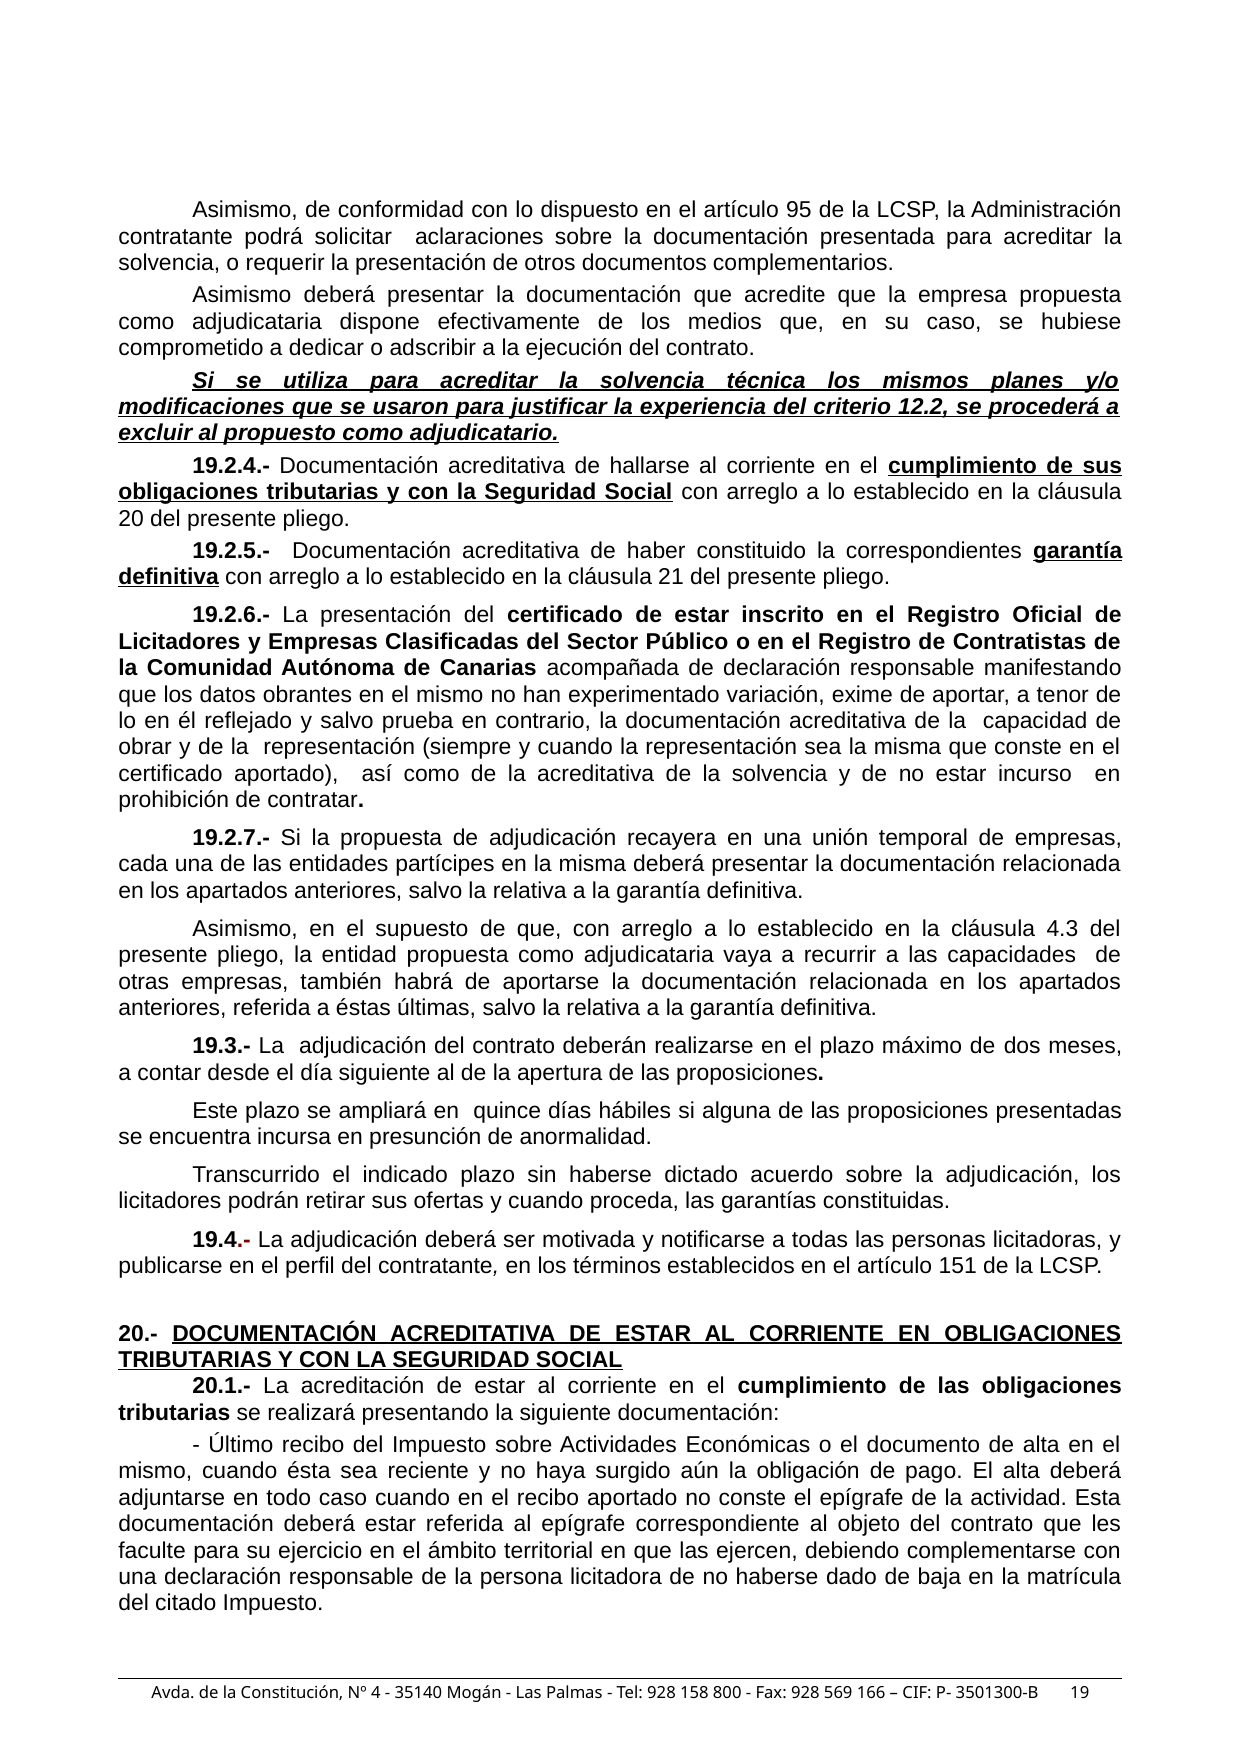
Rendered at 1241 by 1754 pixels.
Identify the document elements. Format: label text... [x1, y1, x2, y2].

text 19.3.- La adjudicación del contrato deberán realizarse en el plazo máximo de dos meses, a contar desde el día siguiente al de la apertura de las proposiciones. [118, 1032, 1122, 1085]
text 19.2.7.- Si la propuesta de adjudicación recayera en una unión temporal de empresas, cada una de las entidades partícipes en la misma deberá presentar la documentación relacionada en los apartados anteriores, salvo la relativa a la garantía definitiva. [118, 824, 1122, 903]
text Si se utiliza para acreditar la solvencia técnica los mismos planes y/o modificaciones que se usaron para justificar la experiencia del criterio 12.2, se procederá a excluir al propuesto como adjudicatario. [118, 367, 1122, 446]
text Asimismo, de conformidad con lo dispuesto en el artículo 95 de la LCSP, la Administración contratante podrá solicitar aclaraciones sobre la documentación presentada para acreditar la solvencia, o requerir la presentación de otros documentos complementarios. [118, 196, 1122, 275]
text 19.2.5.- Documentación acreditativa de haber constituido la correspondientes garantía definitiva con arreglo a lo establecido en la cláusula 21 del presente pliego. [118, 537, 1122, 590]
text Asimismo deberá presentar la documentación que acredite que la empresa propuesta como adjudicataria dispone efectivamente de los medios que, en su caso, se hubiese comprometido a dedicar o adscribir a la ejecución del contrato. [118, 281, 1122, 360]
text 19.4.- La adjudicación deberá ser motivada y notificarse a todas las personas licitadoras, y publicarse en el perfil del contratante, en los términos establecidos en el artículo 151 de la LCSP. [118, 1226, 1122, 1278]
text 19.2.6.- La presentación del certificado de estar inscrito en el Registro Oficial de Licitadores y Empresas Clasificadas del Sector Público o en el Registro de Contratistas de la Comunidad Autónoma de Canarias acompañada de declaración responsable manifestando que los datos obrantes en el mismo no han experimentado variación, exime de aportar, a tenor de lo en él reflejado y salvo prueba en contrario, la documentación acreditativa de la capacidad de obrar y de la representación (siempre y cuando la representación sea la misma que conste en el certificado aportado), así como de la acreditativa de la solvencia y de no estar incurso en prohibición de contratar. [118, 601, 1122, 812]
text 20.1.- La acreditación de estar al corriente en el cumplimiento de las obligaciones tributarias se realizará presentando la siguiente documentación: [118, 1372, 1122, 1425]
text 20.- DOCUMENTACIÓN ACREDITATIVA DE ESTAR AL CORRIENTE EN OBLIGACIONES TRIBUTARIAS Y CON LA SEGURIDAD SOCIAL [118, 1319, 1122, 1372]
text Transcurrido el indicado plazo sin haberse dictado acuerdo sobre la adjudicación, los licitadores podrán retirar sus ofertas y cuando proceda, las garantías constituidas. [118, 1161, 1122, 1214]
text Asimismo, en el supuesto de que, con arreglo a lo establecido en la cláusula 4.3 del presente pliego, la entidad propuesta como adjudicataria vaya a recurrir a las capacidades de otras empresas, también habrá de aportarse la documentación relacionada en los apartados anteriores, referida a éstas últimas, salvo la relativa a la garantía definitiva. [118, 915, 1122, 1020]
text 19.2.4.- Documentación acreditativa de hallarse al corriente en el cumplimiento de sus obligaciones tributarias y con la Seguridad Social con arreglo a lo establecido en la cláusula 20 del presente pliego. [118, 452, 1122, 531]
text - Último recibo del Impuesto sobre Actividades Económicas o el documento de alta en el mismo, cuando ésta sea reciente y no haya surgido aún la obligación de pago. El alta deberá adjuntarse en todo caso cuando en el recibo aportado no conste el epígrafe de la actividad. Esta documentación deberá estar referida al epígrafe correspondiente al objeto del contrato que les faculte para su ejercicio en el ámbito territorial en que las ejercen, debiendo complementarse con una declaración responsable de la persona licitadora de no haberse dado de baja en la matrícula del citado Impuesto. [118, 1431, 1122, 1616]
text Este plazo se ampliará en quince días hábiles si alguna de las proposiciones presentadas se encuentra incursa en presunción de anormalidad. [118, 1097, 1122, 1149]
